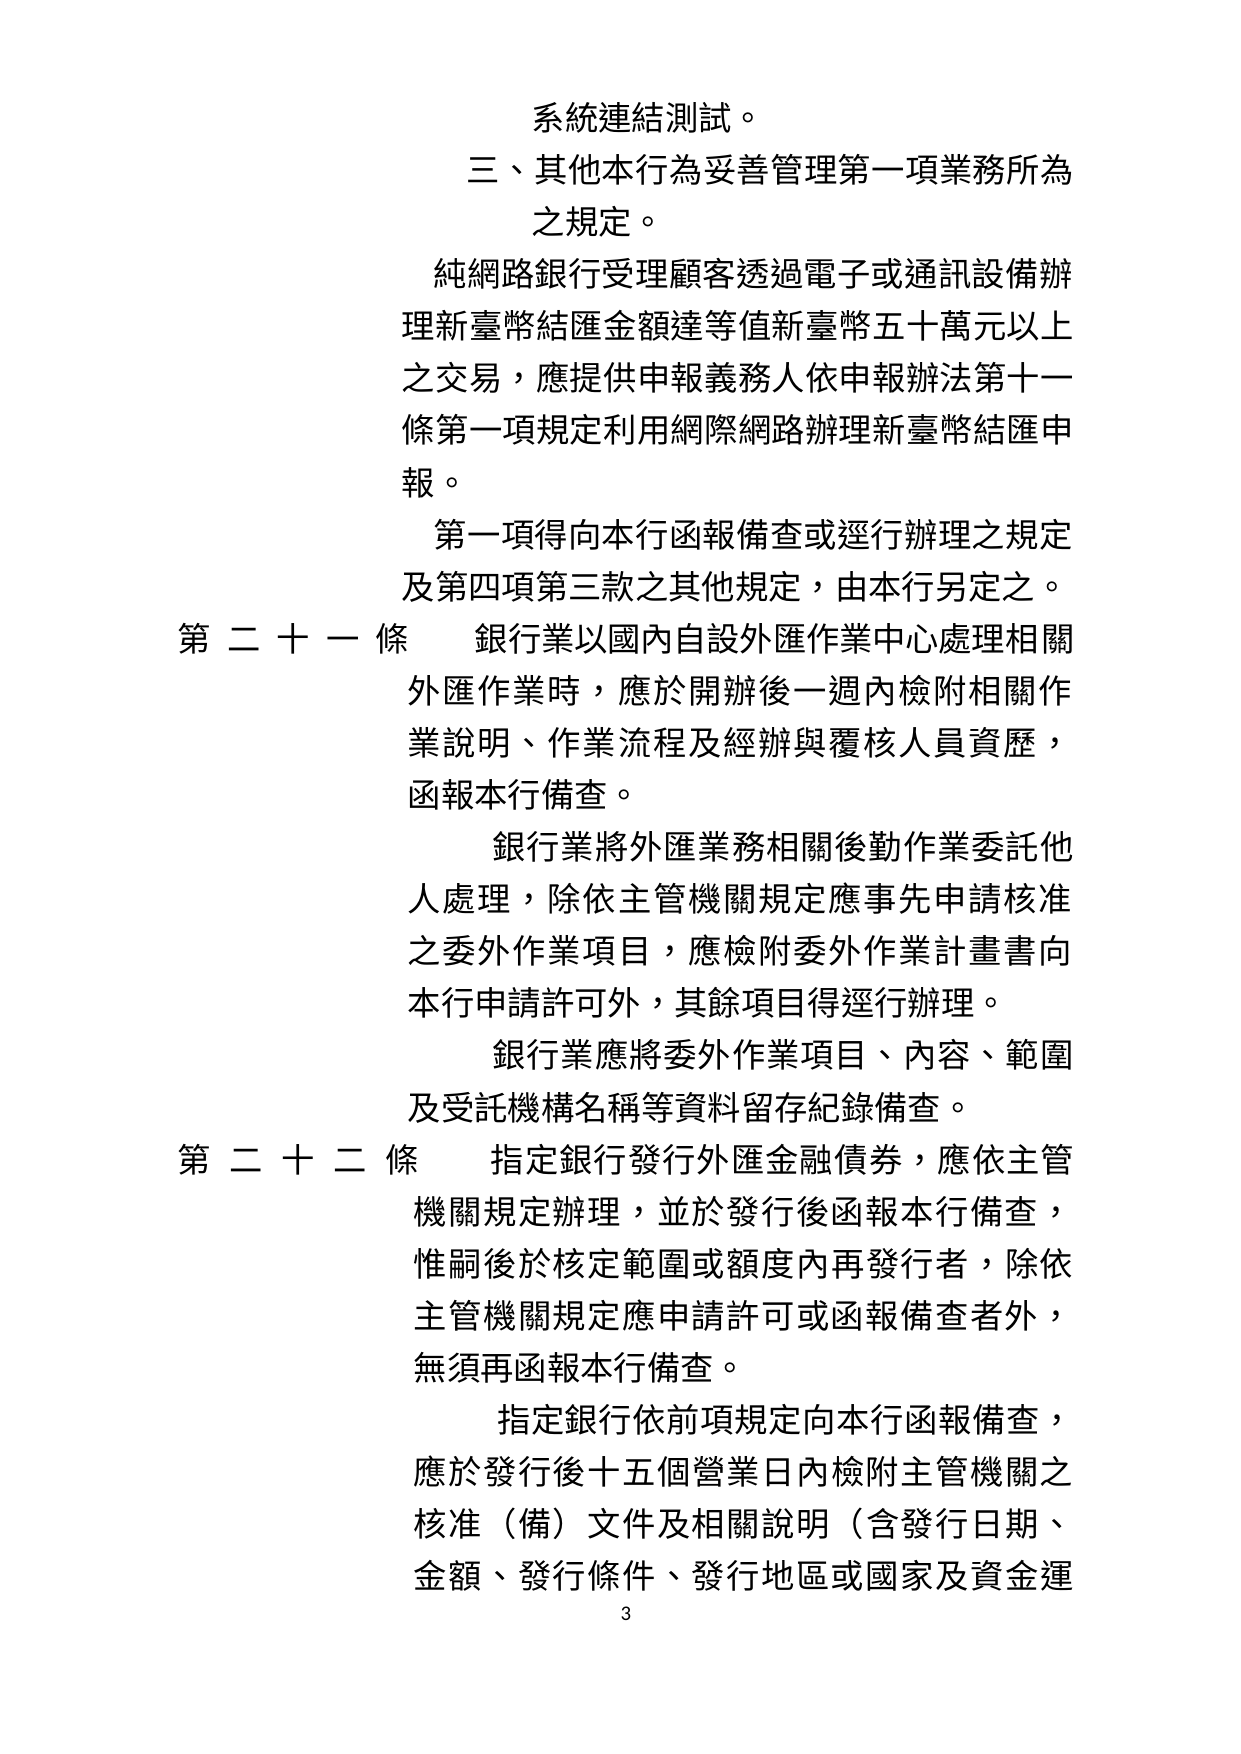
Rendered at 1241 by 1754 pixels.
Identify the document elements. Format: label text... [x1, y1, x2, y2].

text 第 二 十 一 條 銀行業以國內自設外匯作業中心處理相關外匯作業時，應於開辦後一週內檢附相關作業說明、作業流程及經辦與覆核人員資歷，函報本行備查。 銀行業將外匯業務相關後勤作業委託他人處理，除依主管機關規定應事先申請核准之委外作業項目，應檢附委外作業計畫書向本行申請許可外，其餘項目得逕行辦理。 銀行業應將委外作業項目、內容、範圍及受託機構名稱等資料留存紀錄備查。 [177, 609, 1074, 1130]
text 三、其他本行為妥善管理第一項業務所為之規定。 [467, 141, 1074, 245]
text 純網路銀行受理顧客透過電子或通訊設備辦理新臺幣結匯金額達等值新臺幣五十萬元以上之交易，應提供申報義務人依申報辦法第十一條第一項規定利用網際網路辦理新臺幣結匯申報。 [402, 245, 1074, 505]
text 第 二 十 二 條 指定銀行發行外匯金融債券，應依主管機關規定辦理，並於發行後函報本行備查，惟嗣後於核定範圍或額度內再發行者，除依主管機關規定應申請許可或函報備查者外，無須再函報本行備查。 指定銀行依前項規定向本行函報備查，應於發行後十五個營業日內檢附主管機關之核准（備）文件及相關說明（含發行日期、金額、發行條件、發行地區或國家及資金運 [177, 1130, 1074, 1599]
text 系統連結測試。 [467, 89, 1074, 141]
text 第一項得向本行函報備查或逕行辦理之規定及第四項第三款之其他規定，由本行另定之。 [402, 505, 1074, 609]
